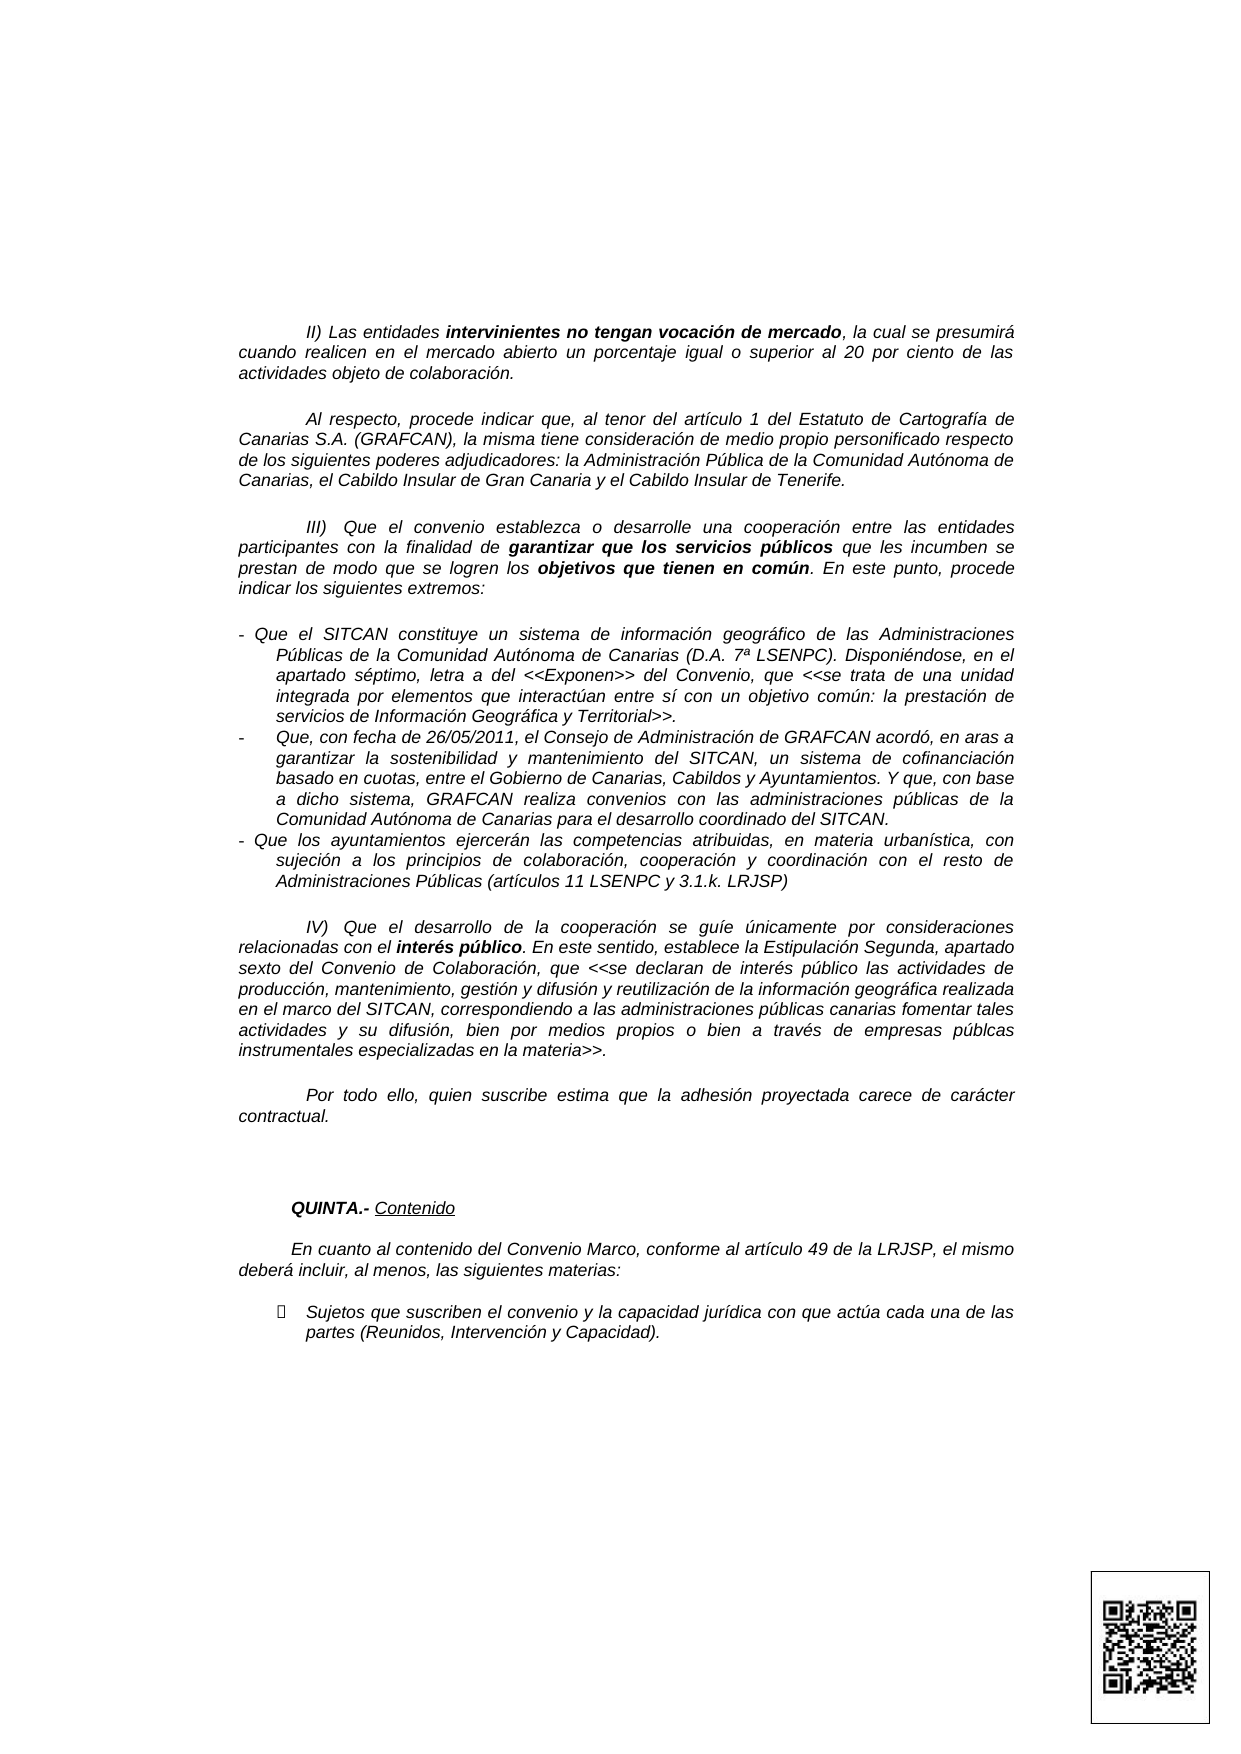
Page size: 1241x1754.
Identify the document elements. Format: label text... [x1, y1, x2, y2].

text En cuanto al contenido del Convenio Marco, conforme al artículo 49 de la LRJSP, el mismo deberá incluir, al menos, las siguientes materias: [238, 1239, 1015, 1280]
list Las entidades intervinientes no tengan vocación de mercado, la cual se presumirá cuando realicen en el mercado abierto un porcentaje igual o superior al 20 por ciento de las actividades objeto de colaboración. [238, 322, 1015, 383]
text  Sujetos que suscriben el convenio y la capacidad jurídica con que actúa cada una de las partes (Reunidos, Intervención y Capacidad). [276, 1302, 1015, 1343]
text - Que los ayuntamientos ejercerán las competencias atribuidas, en materia urbanística, con sujeción a los principios de colaboración, cooperación y coordinación con el resto de Administraciones Públicas (artículos 11 LSENPC y 3.1.k. LRJSP) [238, 830, 1015, 891]
text Por todo ello, quien suscribe estima que la adhesión proyectada carece de carácter contractual. [238, 1085, 1015, 1127]
text - Que, con fecha de 26/05/2011, el Consejo de Administración de GRAFCAN acordó, en aras a garantizar la sostenibilidad y mantenimiento del SITCAN, un sistema de cofinanciación basado en cuotas, entre el Gobierno de Canarias, Cabildos y Ayuntamientos. Y que, con base a dicho sistema, GRAFCAN realiza convenios con las administraciones públicas de la Comunidad Autónoma de Canarias para el desarrollo coordinado del SITCAN. [238, 727, 1015, 830]
text QUINTA.- Contenido [291, 1198, 1158, 1218]
picture [1092, 1572, 1209, 1723]
list Que el convenio establezca o desarrolle una cooperación entre las entidades participantes con la finalidad de garantizar que los servicios públicos que les incumben se prestan de modo que se logren los objetivos que tienen en común. En este punto, procede indicar los siguientes extremos: [238, 517, 1015, 599]
text - Que el SITCAN constituye un sistema de información geográfico de las Administraciones Públicas de la Comunidad Autónoma de Canarias (D.A. 7ª LSENPC). Disponiéndose, en el apartado séptimo, letra a del <<Exponen>> del Convenio, que <<se trata de una unidad integrada por elementos que interactúan entre sí con un objetivo común: la prestación de servicios de Información Geográfica y Territorial>>. [238, 624, 1015, 727]
list Que el desarrollo de la cooperación se guíe únicamente por consideraciones relacionadas con el interés público. En este sentido, establece la Estipulación Segunda, apartado sexto del Convenio de Colaboración, que <<se declaran de interés público las actividades de producción, mantenimiento, gestión y difusión y reutilización de la información geográfica realizada en el marco del SITCAN, correspondiendo a las administraciones públicas canarias fomentar tales actividades y su difusión, bien por medios propios o bien a través de empresas públcas instrumentales especializadas en la materia>>. [238, 917, 1015, 1061]
text Al respecto, procede indicar que, al tenor del artículo 1 del Estatuto de Cartografía de Canarias S.A. (GRAFCAN), la misma tiene consideración de medio propio personificado respecto de los siguientes poderes adjudicadores: la Administración Pública de la Comunidad Autónoma de Canarias, el Cabildo Insular de Gran Canaria y el Cabildo Insular de Tenerife. [238, 409, 1015, 491]
